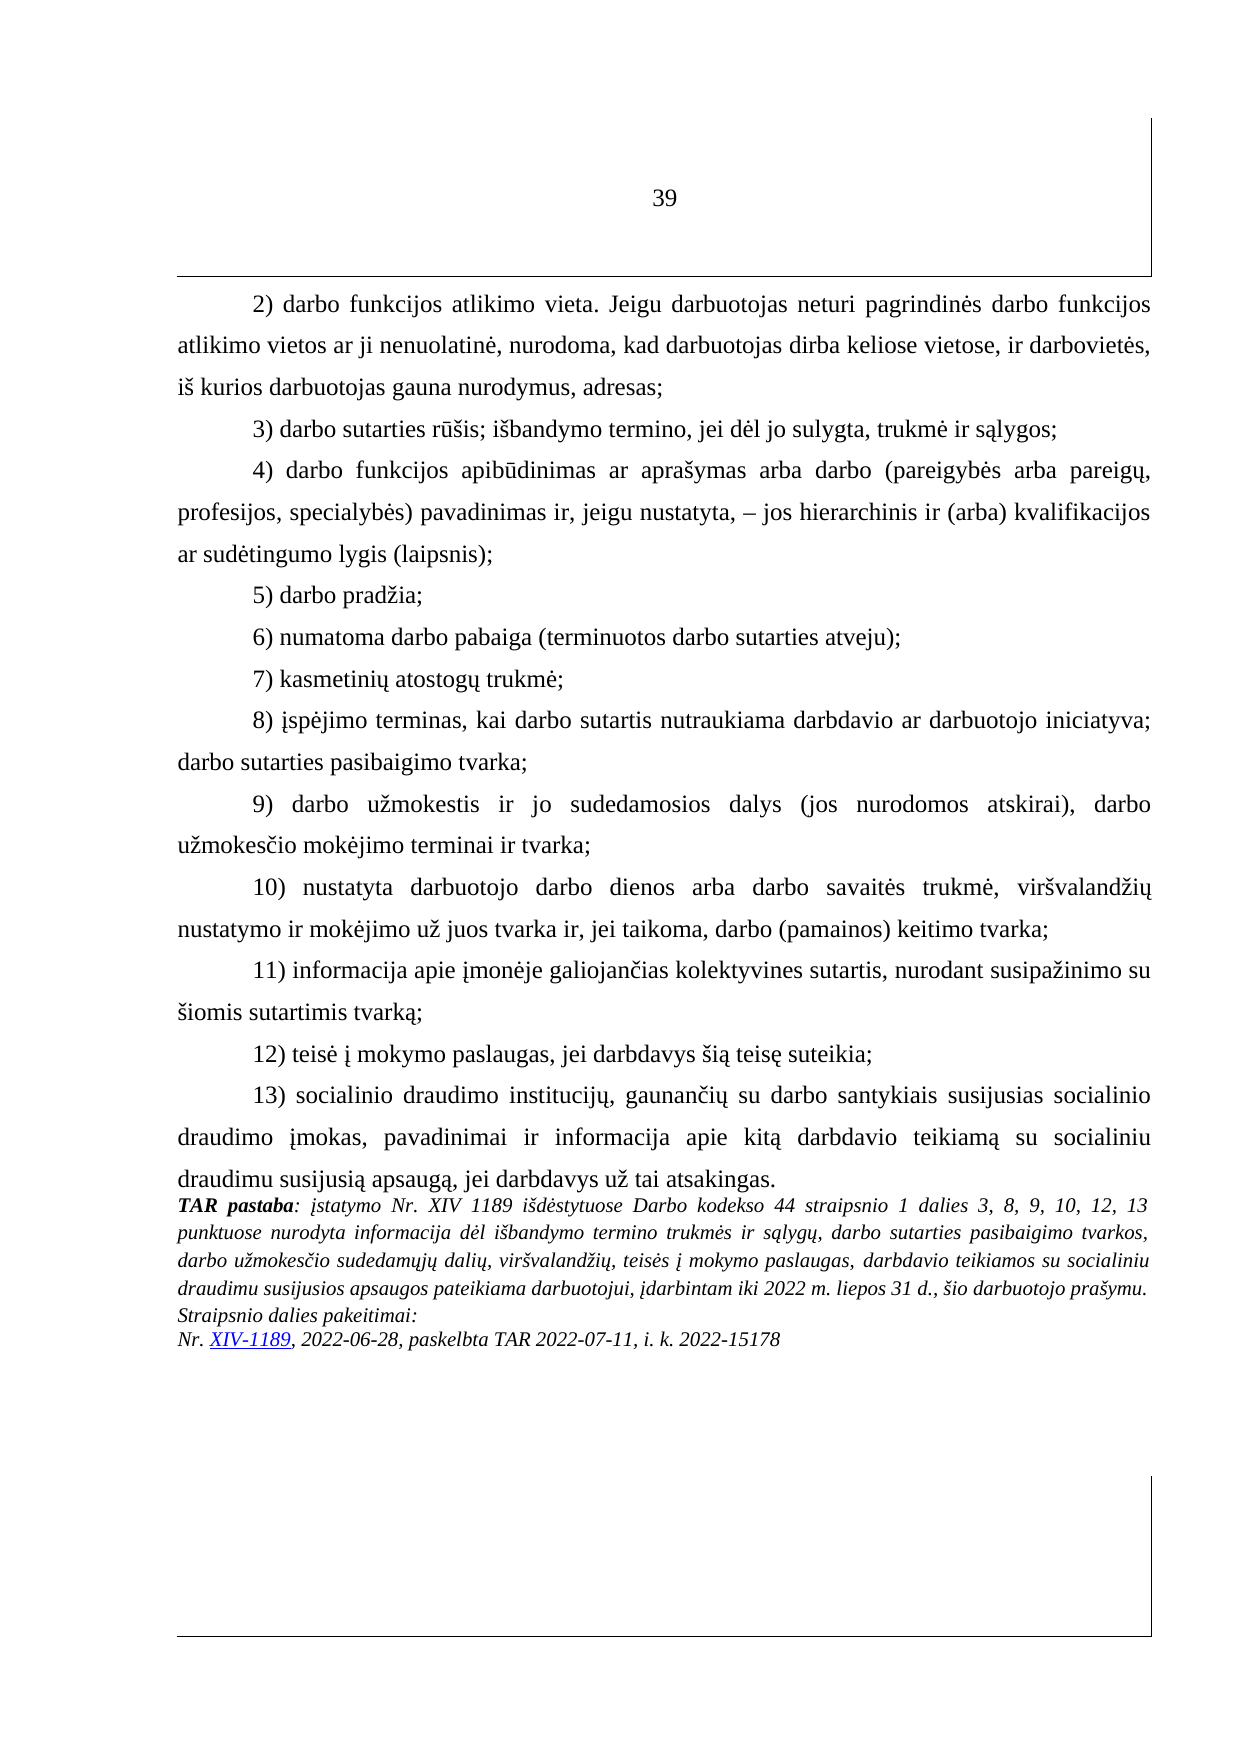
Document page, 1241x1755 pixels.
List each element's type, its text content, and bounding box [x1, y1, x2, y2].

text 9) darbo užmokestis ir jo sudedamosios dalys (jos nurodomos atskirai), darbo užmokesčio mokėjimo terminai ir tvarka; [177, 776, 1152, 859]
text 3) darbo sutarties rūšis; išbandymo termino, jei dėl jo sulygta, trukmė ir sąlygos; [177, 401, 1152, 443]
text 13) socialinio draudimo institucijų, gaunančių su darbo santykiais susijusias socialinio draudimo įmokas, pavadinimai ir informacija apie kitą darbdavio teikiamą su socialiniu draudimu susijusią apsaugą, jei darbdavys už tai atsakingas. [177, 1068, 1152, 1193]
text 8) įspėjimo terminas, kai darbo sutartis nutraukiama darbdavio ar darbuotojo iniciatyva; darbo sutarties pasibaigimo tvarka; [177, 693, 1152, 776]
text 4) darbo funkcijos apibūdinimas ar aprašymas arba darbo (pareigybės arba pareigų, profesijos, specialybės) pavadinimas ir, jeigu nustatyta, – jos hierarchinis ir (arba) kvalifikacijos ar sudėtingumo lygis (laipsnis); [177, 443, 1152, 568]
text 12) teisė į mokymo paslaugas, jei darbdavys šią teisę suteikia; [177, 1026, 1152, 1068]
text 7) kasmetinių atostogų trukmė; [177, 651, 1152, 693]
text TAR pastaba: įstatymo Nr. XIV 1189 išdėstytuose Darbo kodekso 44 straipsnio 1 dalies 3, 8, 9, 10, 12, 13 punktuose nurodyta informacija dėl išbandymo termino trukmės ir sąlygų, darbo sutarties pasibaigimo tvarkos, darbo užmokesčio sudedamųjų dalių, viršvalandžių, teisės į mokymo paslaugas, darbdavio teikiamos su socialiniu draudimu susijusios apsaugos pateikiama darbuotojui, įdarbintam iki 2022 m. liepos 31 d., šio darbuotojo prašymu. [177, 1193, 1152, 1299]
text 6) numatoma darbo pabaiga (terminuotos darbo sutarties atveju); [177, 609, 1152, 651]
text Straipsnio dalies pakeitimai: [177, 1303, 1152, 1327]
text Nr. XIV-1189, 2022-06-28, paskelbta TAR 2022-07-11, i. k. 2022-15178 [177, 1327, 1152, 1351]
text 2) darbo funkcijos atlikimo vieta. Jeigu darbuotojas neturi pagrindinės darbo funkcijos atlikimo vietos ar ji nenuolatinė, nurodoma, kad darbuotojas dirba keliose vietose, ir darbovietės, iš kurios darbuotojas gauna nurodymus, adresas; [177, 276, 1152, 401]
text 11) informacija apie įmonėje galiojančias kolektyvines sutartis, nurodant susipažinimo su šiomis sutartimis tvarką; [177, 943, 1152, 1026]
text 10) nustatyta darbuotojo darbo dienos arba darbo savaitės trukmė, viršvalandžių nustatymo ir mokėjimo už juos tvarka ir, jei taikoma, darbo (pamainos) keitimo tvarka; [177, 859, 1152, 943]
text 5) darbo pradžia; [177, 568, 1152, 609]
